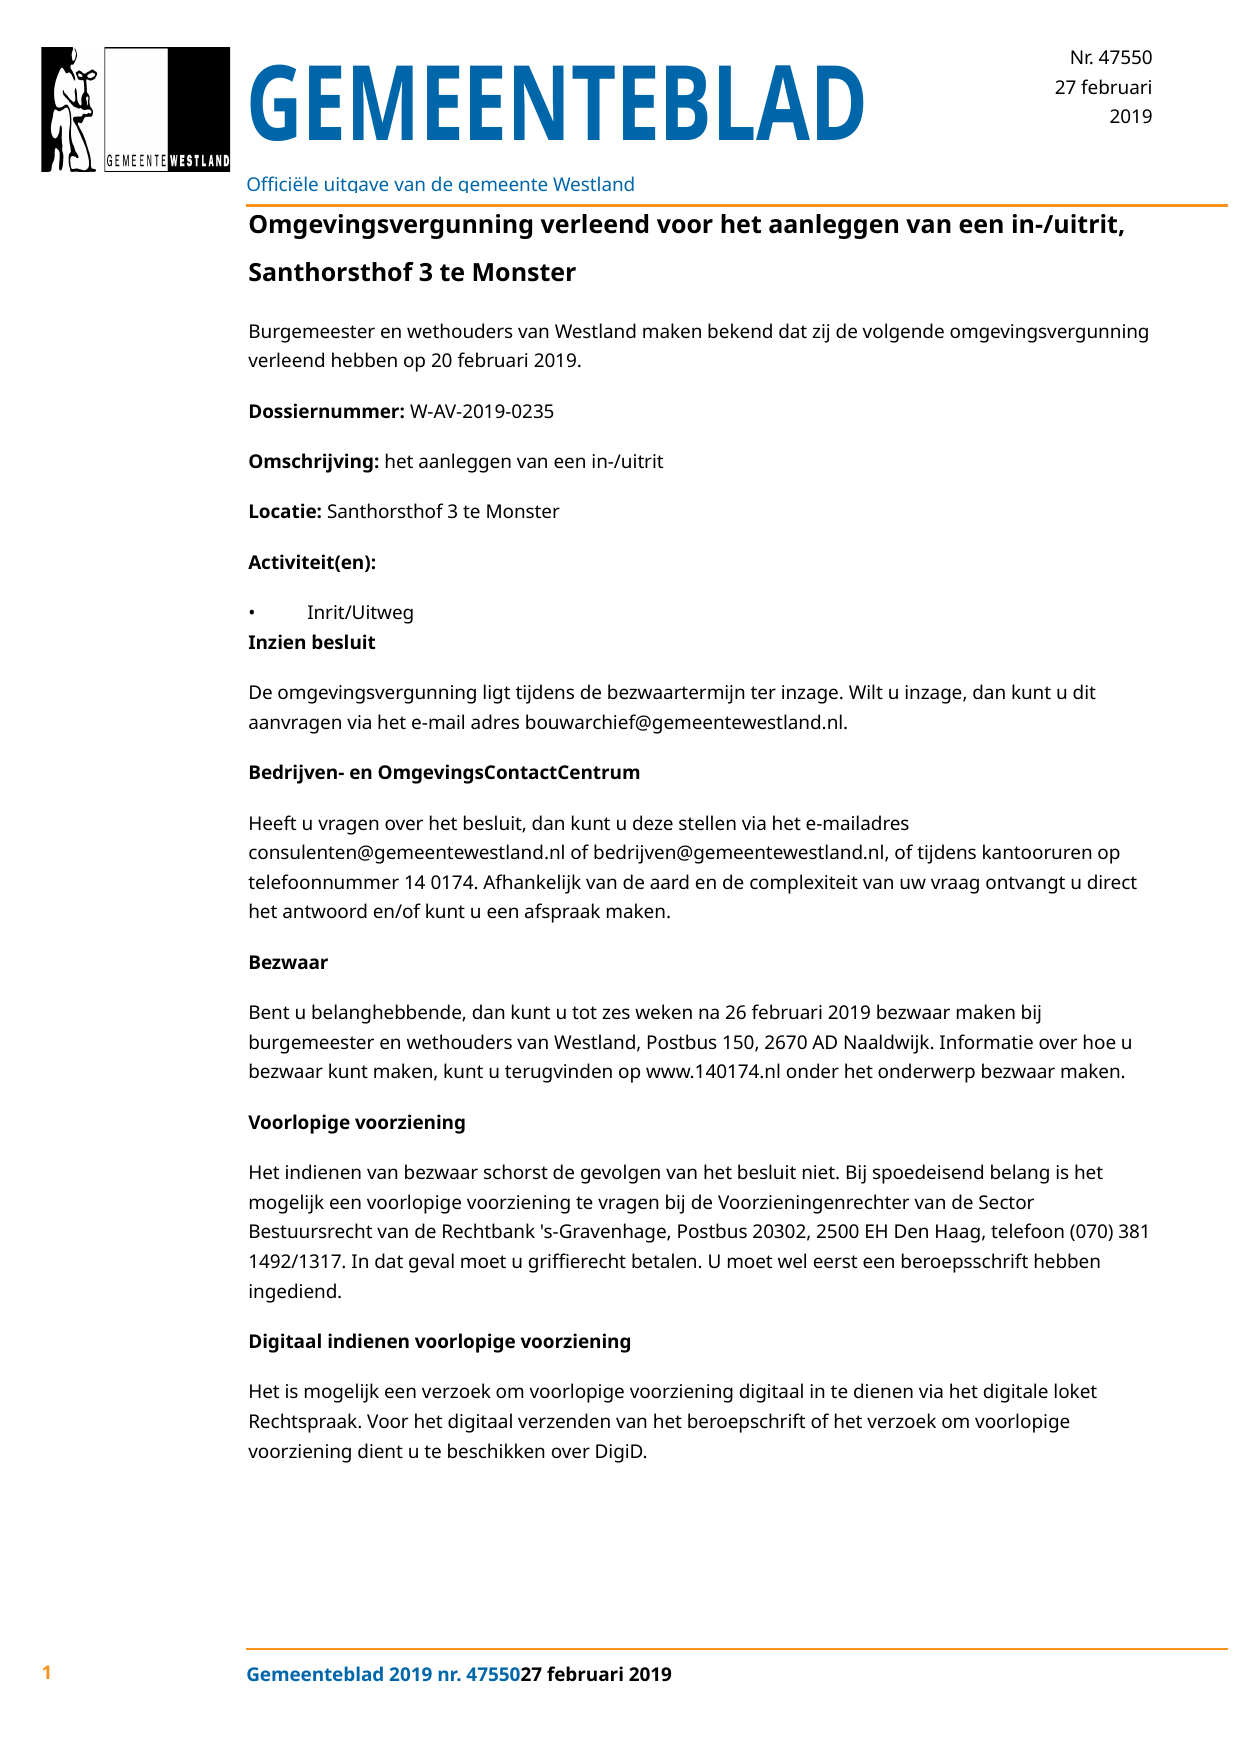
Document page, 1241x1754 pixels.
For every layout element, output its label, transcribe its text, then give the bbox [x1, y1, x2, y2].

text Digitaal indienen voorlopige voorziening [248, 1328, 1152, 1354]
text Locatie: Santhorsthof 3 te Monster [248, 499, 1152, 524]
text Het indienen van bezwaar schorst de gevolgen van het besluit niet. Bij spoedeisend belang is het mogelijk een voorlopige voorziening te vragen bij de Voorzieningenrechter van de Sector Bestuursrecht van de Rechtbank 's-Gravenhage, Postbus 20302, 2500 EH Den Haag, telefoon (070) 381 1492/1317. In dat geval moet u griffierecht betalen. U moet wel eerst een beroepsschrift hebben ingediend. [248, 1159, 1152, 1304]
text Activiteit(en): [248, 549, 1152, 575]
text Omschrijving: het aanleggen van een in-/uitrit [248, 448, 1152, 474]
text Burgemeester en wethouders van Westland maken bekend dat zij de volgende omgevingsvergunning verleend hebben op 20 februari 2019. [248, 318, 1152, 373]
text Bezwaar [248, 949, 1152, 975]
text Inzien besluit [248, 629, 1152, 655]
text Bedrijven- en OmgevingsContactCentrum [248, 759, 1152, 785]
text De omgevingsvergunning ligt tijdens de bezwaartermijn ter inzage. Wilt u inzage, dan kunt u dit aanvragen via het e-mail adres bouwarchief@gemeentewestland.nl. [248, 679, 1152, 735]
text Omgevingsvergunning verleend voor het aanleggen van een in-/uitrit, Santhorsthof 3 te Monster [248, 207, 1152, 288]
text Voorlopige voorziening [248, 1109, 1152, 1135]
picture [41, 47, 231, 172]
text Heeft u vragen over het besluit, dan kunt u deze stellen via het e-mailadres consulenten@gemeentewestland.nl of bedrijven@gemeentewestland.nl, of tijdens kantooruren op telefoonnummer 14 0174. Afhankelijk van de aard en de complexiteit van uw vraag ontvangt u direct het antwoord en/of kunt u een afspraak maken. [248, 810, 1152, 924]
list Inrit/Uitweg [248, 599, 1152, 625]
text Het is mogelijk een verzoek om voorlopige voorziening digitaal in te dienen via het digitale loket Rechtspraak. Voor het digitaal verzenden van het beroepschrift of het verzoek om voorlopige voorziening dient u te beschikken over DigiD. [248, 1379, 1152, 1464]
text Bent u belanghebbende, dan kunt u tot zes weken na 26 februari 2019 bezwaar maken bij burgemeester en wethouders van Westland, Postbus 150, 2670 AD Naaldwijk. Informatie over hoe u bezwaar kunt maken, kunt u terugvinden op www.140174.nl onder het onderwerp bezwaar maken. [248, 999, 1152, 1084]
text Dossiernummer: W-AV-2019-0235 [248, 398, 1152, 424]
